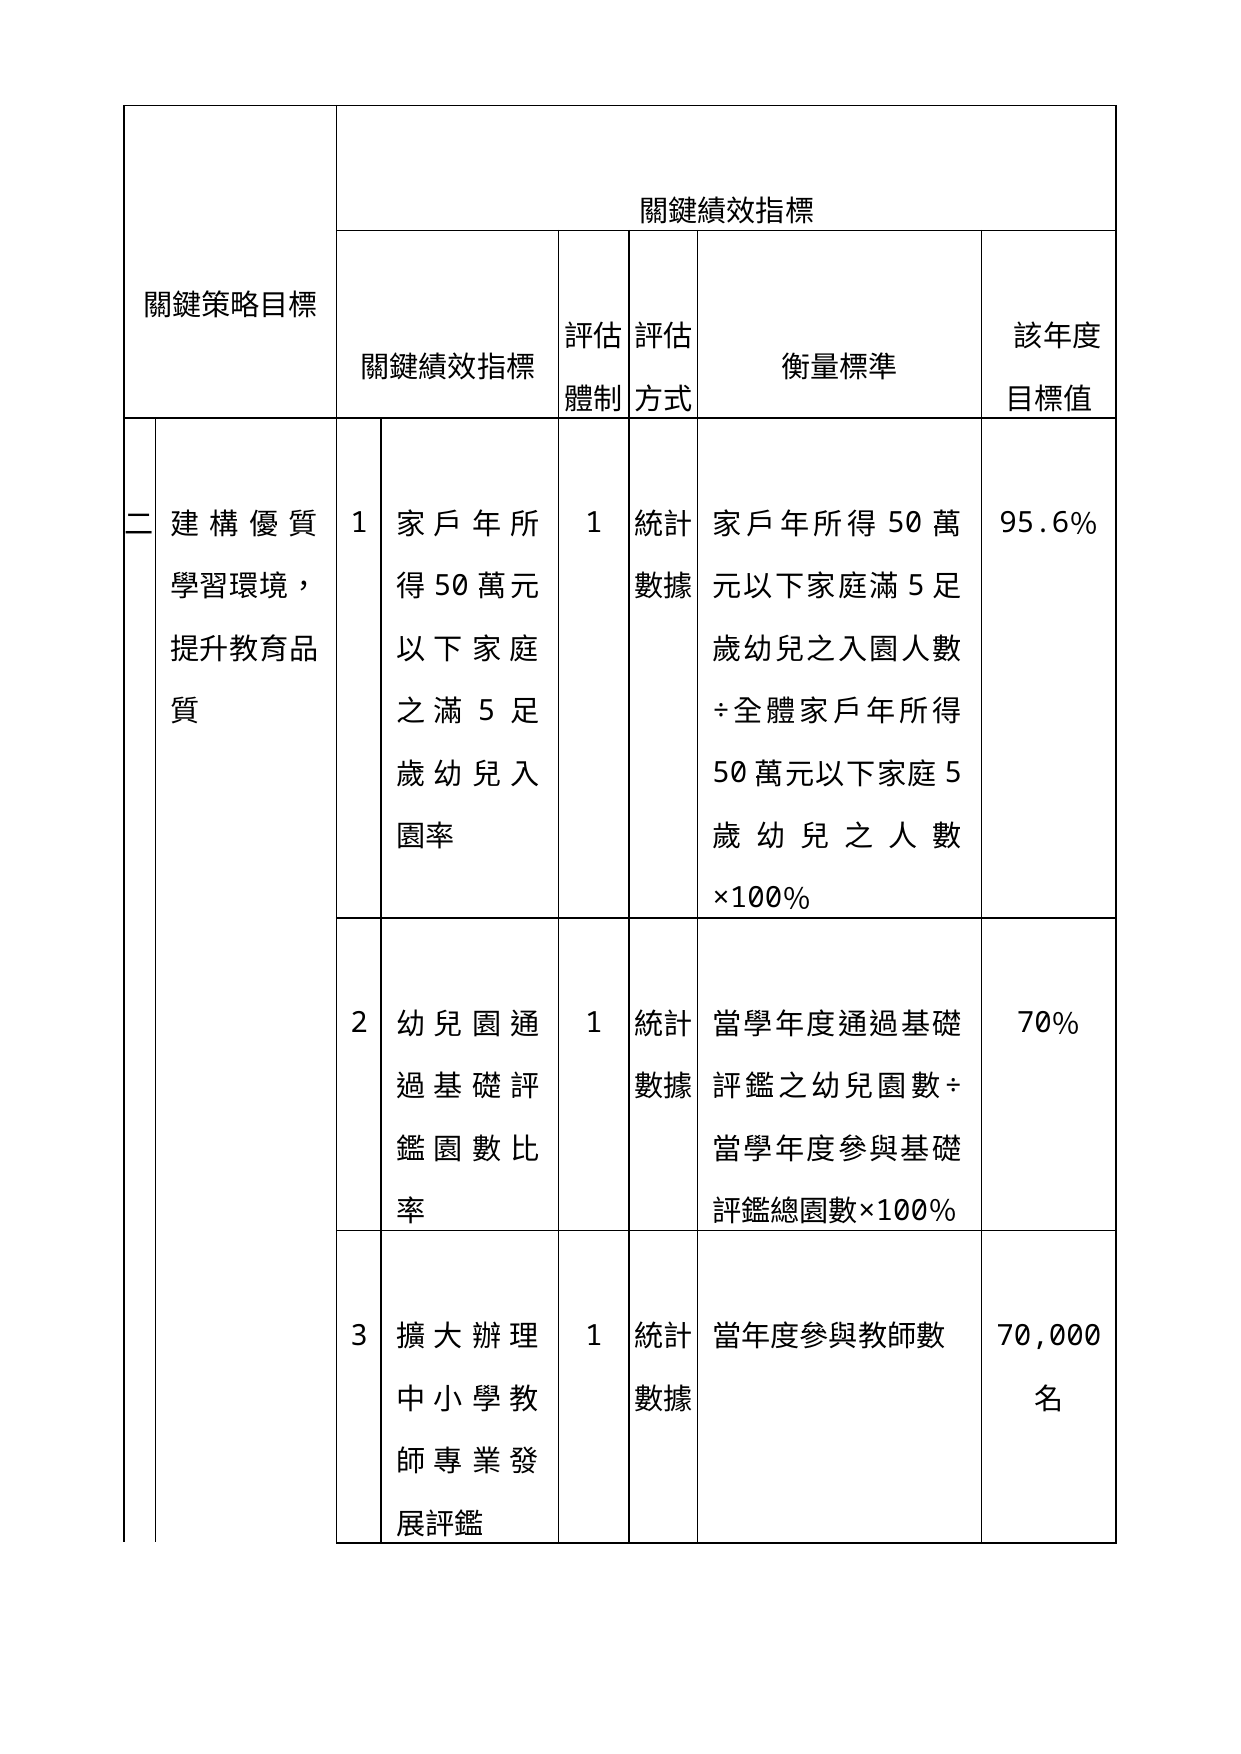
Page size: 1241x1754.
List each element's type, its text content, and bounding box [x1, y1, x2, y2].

table_cell 家戶年所得50萬元以下家庭之滿5足歲幼兒入園率 [382, 419, 558, 917]
table_cell 衡量標準 [698, 231, 981, 417]
table_cell 統計數據 [630, 919, 697, 1230]
table_cell 評估 方式 [630, 231, 697, 417]
table_cell 統計數據 [630, 1231, 697, 1542]
table_cell 3 [337, 1231, 380, 1542]
table_cell 統計數據 [630, 419, 697, 917]
table_header 關鍵績效指標 [337, 106, 1115, 230]
table_cell 當年度參與教師數 [698, 1231, 981, 1542]
table_cell 1 [337, 419, 380, 917]
table_cell 2 [337, 919, 380, 1230]
table_cell 70,000 名 [982, 1231, 1115, 1542]
table_cell 該年度 目標值 [982, 231, 1115, 417]
table_cell 95.6％ [982, 419, 1115, 917]
table_cell 二 [125, 419, 155, 1542]
table_cell 擴大辦理中小學教師專業發展評鑑 [382, 1231, 558, 1542]
table_cell 1 [559, 1231, 628, 1542]
table_cell 評估 體制 [559, 231, 628, 417]
table_cell 關鍵績效指標 [337, 231, 558, 417]
table_cell 1 [559, 919, 628, 1230]
table_cell 建構優質 學習環境，提升教育品質 [156, 419, 336, 1542]
table_cell 幼兒園通過基礎評鑑園數比率 [382, 919, 558, 1230]
table_cell 1 [559, 419, 628, 917]
table_cell 70％ [982, 919, 1115, 1230]
table_header 關鍵策略目標 [125, 106, 336, 417]
table_cell 家戶年所得50萬元以下家庭滿5足歲幼兒之入園人數÷全體家戶年所得50萬元以下家庭5歲幼兒之人數×100％ [698, 419, 981, 917]
table_cell 當學年度通過基礎評鑑之幼兒園數÷當學年度參與基礎評鑑總園數×100％ [698, 919, 981, 1230]
